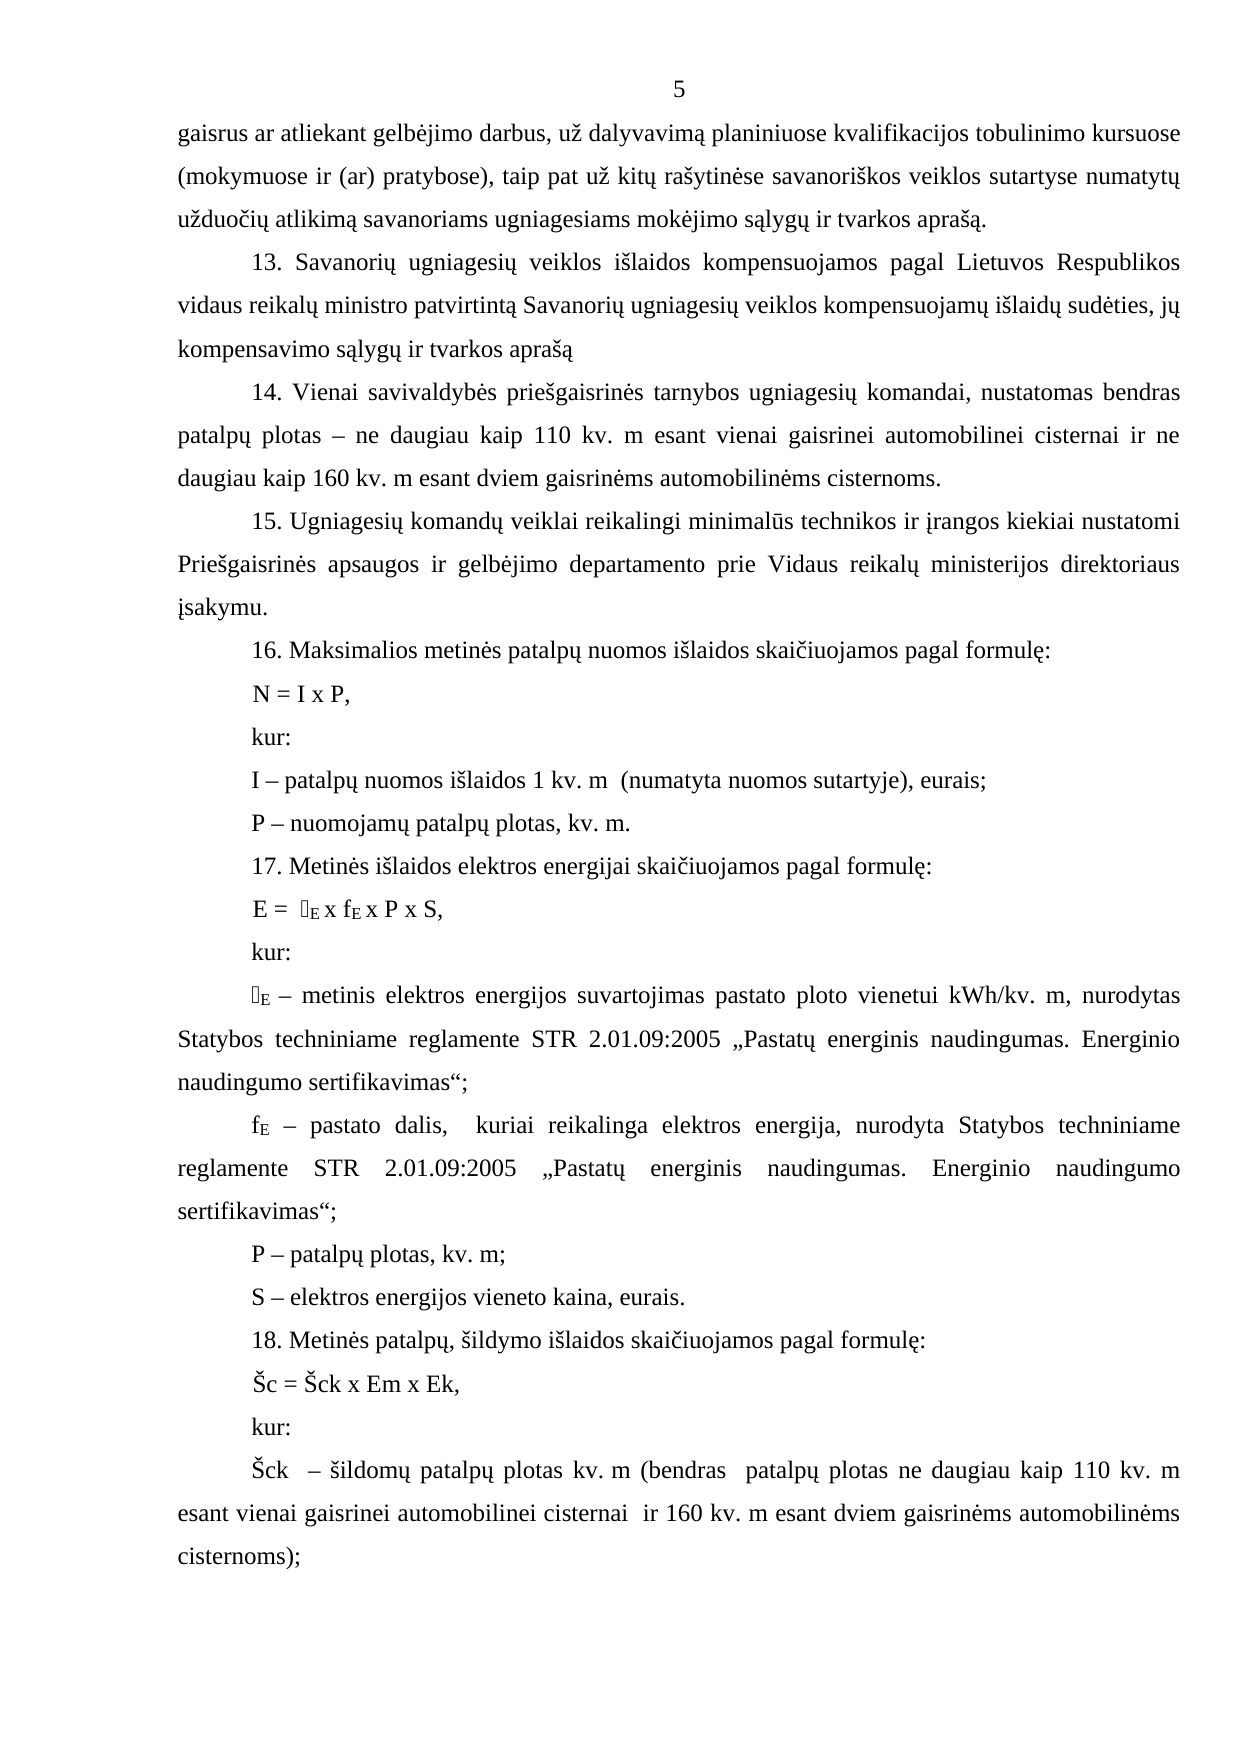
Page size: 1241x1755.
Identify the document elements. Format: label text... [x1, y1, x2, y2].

text Šck – šildomų patalpų plotas kv. m (bendras patalpų plotas ne daugiau kaip 110 kv. m esant vienai gaisrinei automobilinei cisternai ir 160 kv. m esant dviem gaisrinėms automobilinėms cisternoms); [177, 1455, 1181, 1570]
text 18. Metinės patalpų, šildymo išlaidos skaičiuojamos pagal formulę: [177, 1326, 1181, 1354]
text fE – pastato dalis, kuriai reikalinga elektros energija, nurodyta Statybos techniniame reglamente STR 2.01.09:2005 „Pastatų energinis naudingumas. Energinio naudingumo sertifikavimas“; [177, 1110, 1181, 1225]
text E = E x fE x P x S, [177, 894, 1181, 923]
text 15. Ugniagesių komandų veiklai reikalingi minimalūs technikos ir įrangos kiekiai nustatomi Priešgaisrinės apsaugos ir gelbėjimo departamento prie Vidaus reikalų ministerijos direktoriaus įsakymu. [177, 506, 1181, 621]
text P – nuomojamų patalpų plotas, kv. m. [177, 808, 1181, 837]
text kur: [177, 1412, 1181, 1441]
text kur: [177, 937, 1181, 966]
text S – elektros energijos vieneto kaina, eurais. [177, 1282, 1181, 1311]
text N = I x P, [177, 679, 1181, 707]
text kur: [177, 722, 1181, 751]
text I – patalpų nuomos išlaidos 1 kv. m (numatyta nuomos sutartyje), eurais; [177, 765, 1181, 794]
text Šc = Šck x Em x Ek, [177, 1369, 1181, 1397]
text P – patalpų plotas, kv. m; [177, 1239, 1181, 1268]
text E – metinis elektros energijos suvartojimas pastato ploto vienetui kWh/kv. m, nurodytas Statybos techniniame reglamente STR 2.01.09:2005 „Pastatų energinis naudingumas. Energinio naudingumo sertifikavimas“; [177, 981, 1181, 1096]
text 16. Maksimalios metinės patalpų nuomos išlaidos skaičiuojamos pagal formulę: [177, 636, 1181, 664]
text 14. Vienai savivaldybės priešgaisrinės tarnybos ugniagesių komandai, nustatomas bendras patalpų plotas – ne daugiau kaip 110 kv. m esant vienai gaisrinei automobilinei cisternai ir ne daugiau kaip 160 kv. m esant dviem gaisrinėms automobilinėms cisternoms. [177, 377, 1181, 492]
text gaisrus ar atliekant gelbėjimo darbus, už dalyvavimą planiniuose kvalifikacijos tobulinimo kursuose (mokymuose ir (ar) pratybose), taip pat už kitų rašytinėse savanoriškos veiklos sutartyse numatytų užduočių atlikimą savanoriams ugniagesiams mokėjimo sąlygų ir tvarkos aprašą. [177, 118, 1181, 233]
text 17. Metinės išlaidos elektros energijai skaičiuojamos pagal formulę: [177, 851, 1181, 880]
text 13. Savanorių ugniagesių veiklos išlaidos kompensuojamos pagal Lietuvos Respublikos vidaus reikalų ministro patvirtintą Savanorių ugniagesių veiklos kompensuojamų išlaidų sudėties, jų kompensavimo sąlygų ir tvarkos aprašą [177, 247, 1181, 362]
